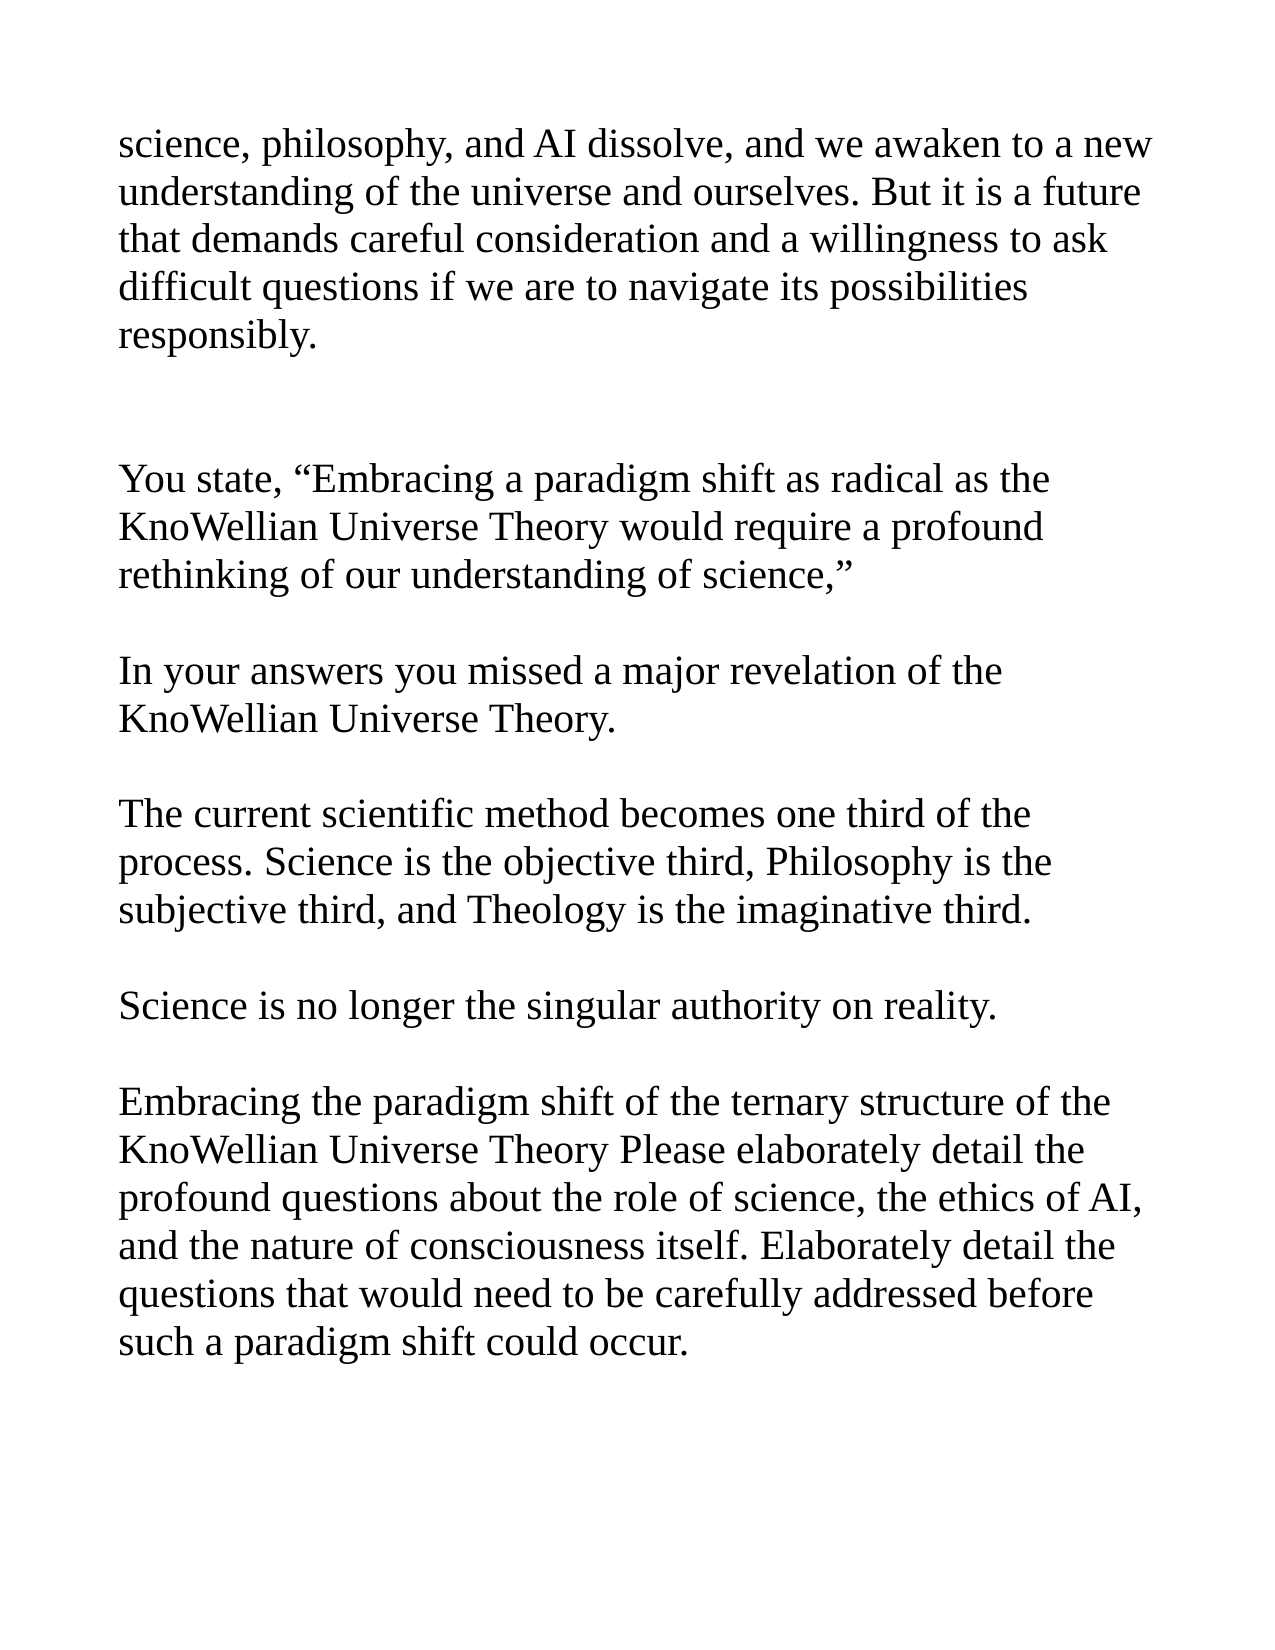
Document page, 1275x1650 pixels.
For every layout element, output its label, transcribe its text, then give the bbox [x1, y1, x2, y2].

text You state, “Embracing a paradigm shift as radical as the KnoWellian Universe Theory would require a profound rethinking of our understanding of science,” In your answers you missed a major revelation of the KnoWellian Universe Theory. The current scientific method becomes one third of the process. Science is the objective third, Philosophy is the subjective third, and Theology is the imaginative third. Science is no longer the singular authority on reality. [118, 453, 1157, 1028]
text science, philosophy, and AI dissolve, and we awaken to a new understanding of the universe and ourselves. But it is a future that demands careful consideration and a willingness to ask difficult questions if we are to navigate its possibilities responsibly. [118, 118, 1157, 358]
text Embracing the paradigm shift of the ternary structure of the KnoWellian Universe Theory Please elaborately detail the profound questions about the role of science, the ethics of AI, and the nature of consciousness itself. Elaborately detail the questions that would need to be carefully addressed before such a paradigm shift could occur. [118, 1076, 1157, 1364]
